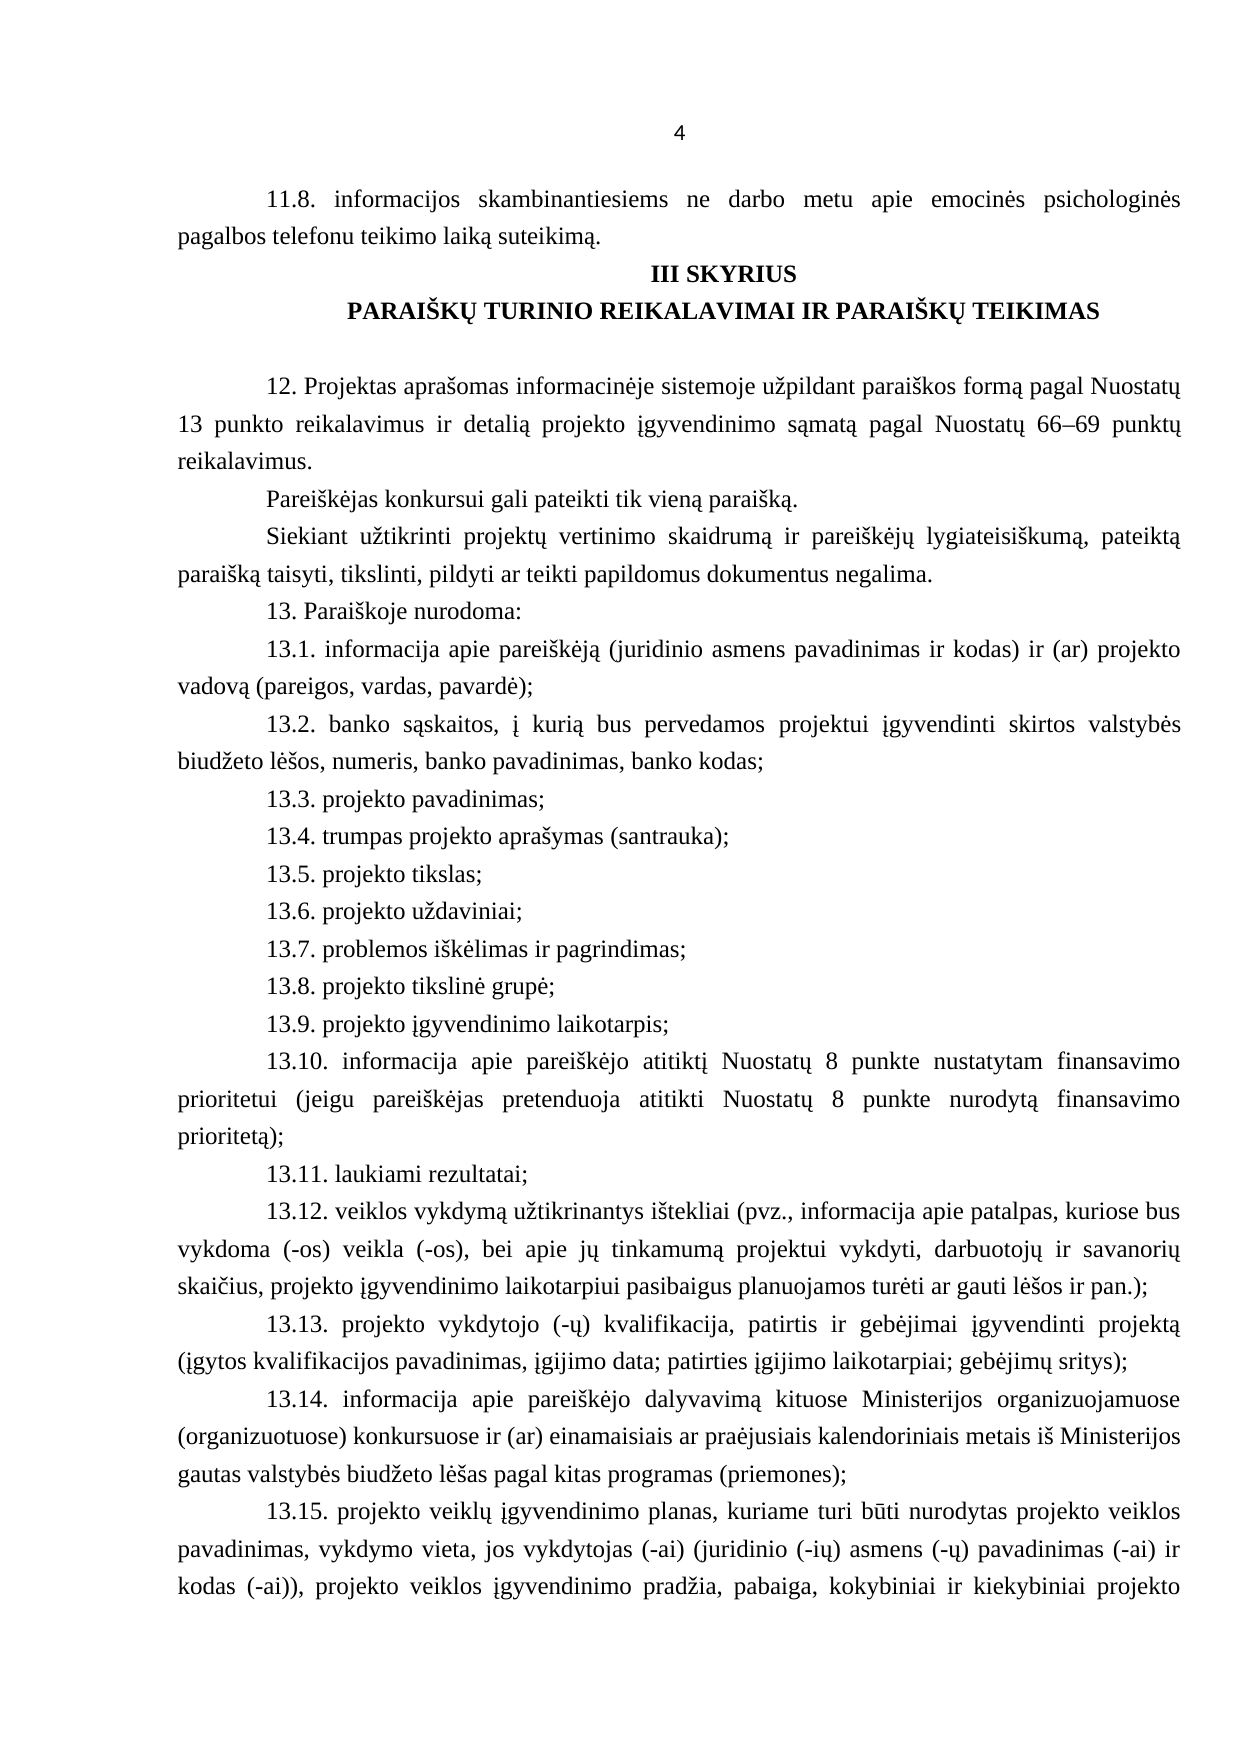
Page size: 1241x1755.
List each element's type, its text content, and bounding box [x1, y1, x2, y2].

text 13.14. informacija apie pareiškėjo dalyvavimą kituose Ministerijos organizuojamuose (organizuotuose) konkursuose ir (ar) einamaisiais ar praėjusiais kalendoriniais metais iš Ministerijos gautas valstybės biudžeto lėšas pagal kitas programas (priemones); [177, 1375, 1181, 1487]
text 13.12. veiklos vykdymą užtikrinantys ištekliai (pvz., informacija apie patalpas, kuriose bus vykdoma (-os) veikla (-os), bei apie jų tinkamumą projektui vykdyti, darbuotojų ir savanorių skaičius, projekto įgyvendinimo laikotarpiui pasibaigus planuojamos turėti ar gauti lėšos ir pan.); [177, 1187, 1181, 1300]
text III SKYRIUS [177, 250, 1181, 287]
text 13.11. laukiami rezultatai; [177, 1150, 1181, 1187]
text Pareiškėjas konkursui gali pateikti tik vieną paraišką. [177, 475, 1181, 512]
text PARAIŠKŲ TURINIO REIKALAVIMAI IR PARAIŠKŲ TEIKIMAS [177, 287, 1181, 325]
text 13.10. informacija apie pareiškėjo atitiktį Nuostatų 8 punkte nustatytam finansavimo prioritetui (jeigu pareiškėjas pretenduoja atitikti Nuostatų 8 punkte nurodytą finansavimo prioritetą); [177, 1037, 1181, 1150]
text 13.4. trumpas projekto aprašymas (santrauka); [177, 812, 1181, 850]
text 13.2. banko sąskaitos, į kurią bus pervedamos projektui įgyvendinti skirtos valstybės biudžeto lėšos, numeris, banko pavadinimas, banko kodas; [177, 700, 1181, 775]
text 13.6. projekto uždaviniai; [177, 887, 1181, 925]
text Siekiant užtikrinti projektų vertinimo skaidrumą ir pareiškėjų lygiateisiškumą, pateiktą paraišką taisyti, tikslinti, pildyti ar teikti papildomus dokumentus negalima. [177, 512, 1181, 587]
text 13.3. projekto pavadinimas; [177, 775, 1181, 812]
text 13.15. projekto veiklų įgyvendinimo planas, kuriame turi būti nurodytas projekto veiklos pavadinimas, vykdymo vieta, jos vykdytojas (-ai) (juridinio (-ių) asmens (-ų) pavadinimas (-ai) ir kodas (-ai)), projekto veiklos įgyvendinimo pradžia, pabaiga, kokybiniai ir kiekybiniai projekto [177, 1487, 1181, 1600]
text 12. Projektas aprašomas informacinėje sistemoje užpildant paraiškos formą pagal Nuostatų 13 punkto reikalavimus ir detalią projekto įgyvendinimo sąmatą pagal Nuostatų 66–69 punktų reikalavimus. [177, 362, 1181, 475]
text 13.7. problemos iškėlimas ir pagrindimas; [177, 925, 1181, 962]
text 13.8. projekto tikslinė grupė; [177, 962, 1181, 1000]
text 13.9. projekto įgyvendinimo laikotarpis; [177, 1000, 1181, 1037]
text 13.5. projekto tikslas; [177, 850, 1181, 887]
text 13.1. informacija apie pareiškėją (juridinio asmens pavadinimas ir kodas) ir (ar) projekto vadovą (pareigos, vardas, pavardė); [177, 625, 1181, 700]
text 13.13. projekto vykdytojo (-ų) kvalifikacija, patirtis ir gebėjimai įgyvendinti projektą (įgytos kvalifikacijos pavadinimas, įgijimo data; patirties įgijimo laikotarpiai; gebėjimų sritys); [177, 1300, 1181, 1375]
text 13. Paraiškoje nurodoma: [177, 587, 1181, 625]
text 11.8. informacijos skambinantiesiems ne darbo metu apie emocinės psichologinės pagalbos telefonu teikimo laiką suteikimą. [177, 175, 1181, 250]
